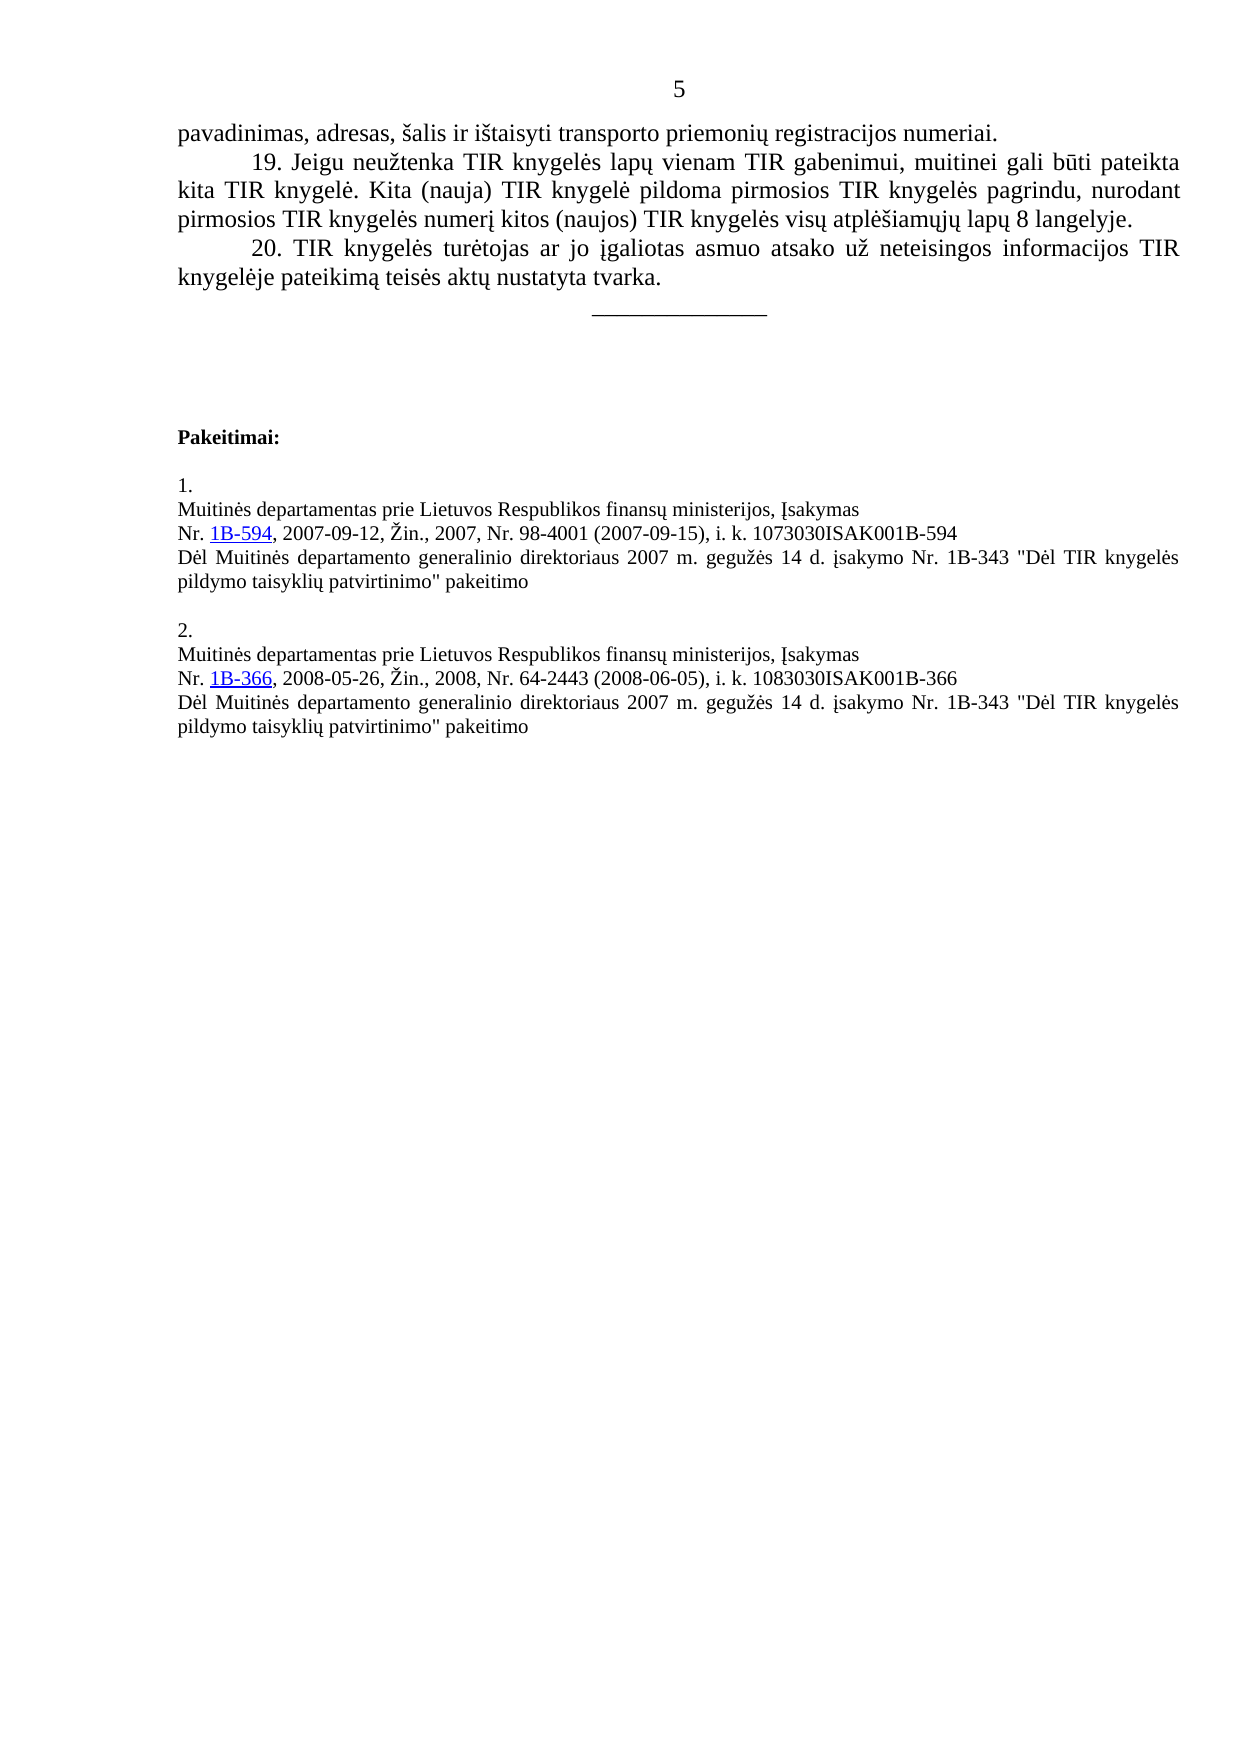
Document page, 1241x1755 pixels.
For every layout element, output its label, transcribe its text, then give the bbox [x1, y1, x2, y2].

text pavadinimas, adresas, šalis ir ištaisyti transporto priemonių registracijos numeriai. [177, 118, 1181, 147]
text Muitinės departamentas prie Lietuvos Respublikos finansų ministerijos, Įsakymas [177, 642, 1181, 666]
text Dėl Muitinės departamento generalinio direktoriaus 2007 m. gegužės 14 d. įsakymo Nr. 1B-343 "Dėl TIR knygelės pildymo taisyklių patvirtinimo" pakeitimo [177, 690, 1181, 738]
text Nr. 1B-594, 2007-09-12, Žin., 2007, Nr. 98-4001 (2007-09-15), i. k. 1073030ISAK001B-594 [177, 521, 1181, 545]
text 20. TIR knygelės turėtojas ar jo įgaliotas asmuo atsako už neteisingos informacijos TIR knygelėje pateikimą teisės aktų nustatyta tvarka. [177, 233, 1181, 291]
text 2. [177, 617, 1181, 642]
text Pakeitimai: [177, 425, 1181, 449]
text Muitinės departamentas prie Lietuvos Respublikos finansų ministerijos, Įsakymas [177, 497, 1181, 521]
text ______________ [177, 291, 1181, 319]
text Dėl Muitinės departamento generalinio direktoriaus 2007 m. gegužės 14 d. įsakymo Nr. 1B-343 "Dėl TIR knygelės pildymo taisyklių patvirtinimo" pakeitimo [177, 545, 1181, 593]
text 19. Jeigu neužtenka TIR knygelės lapų vienam TIR gabenimui, muitinei gali būti pateikta kita TIR knygelė. Kita (nauja) TIR knygelė pildoma pirmosios TIR knygelės pagrindu, nurodant pirmosios TIR knygelės numerį kitos (naujos) TIR knygelės visų atplėšiamųjų lapų 8 langelyje. [177, 147, 1181, 233]
text Nr. 1B-366, 2008-05-26, Žin., 2008, Nr. 64-2443 (2008-06-05), i. k. 1083030ISAK001B-366 [177, 666, 1181, 690]
text 1. [177, 473, 1181, 497]
